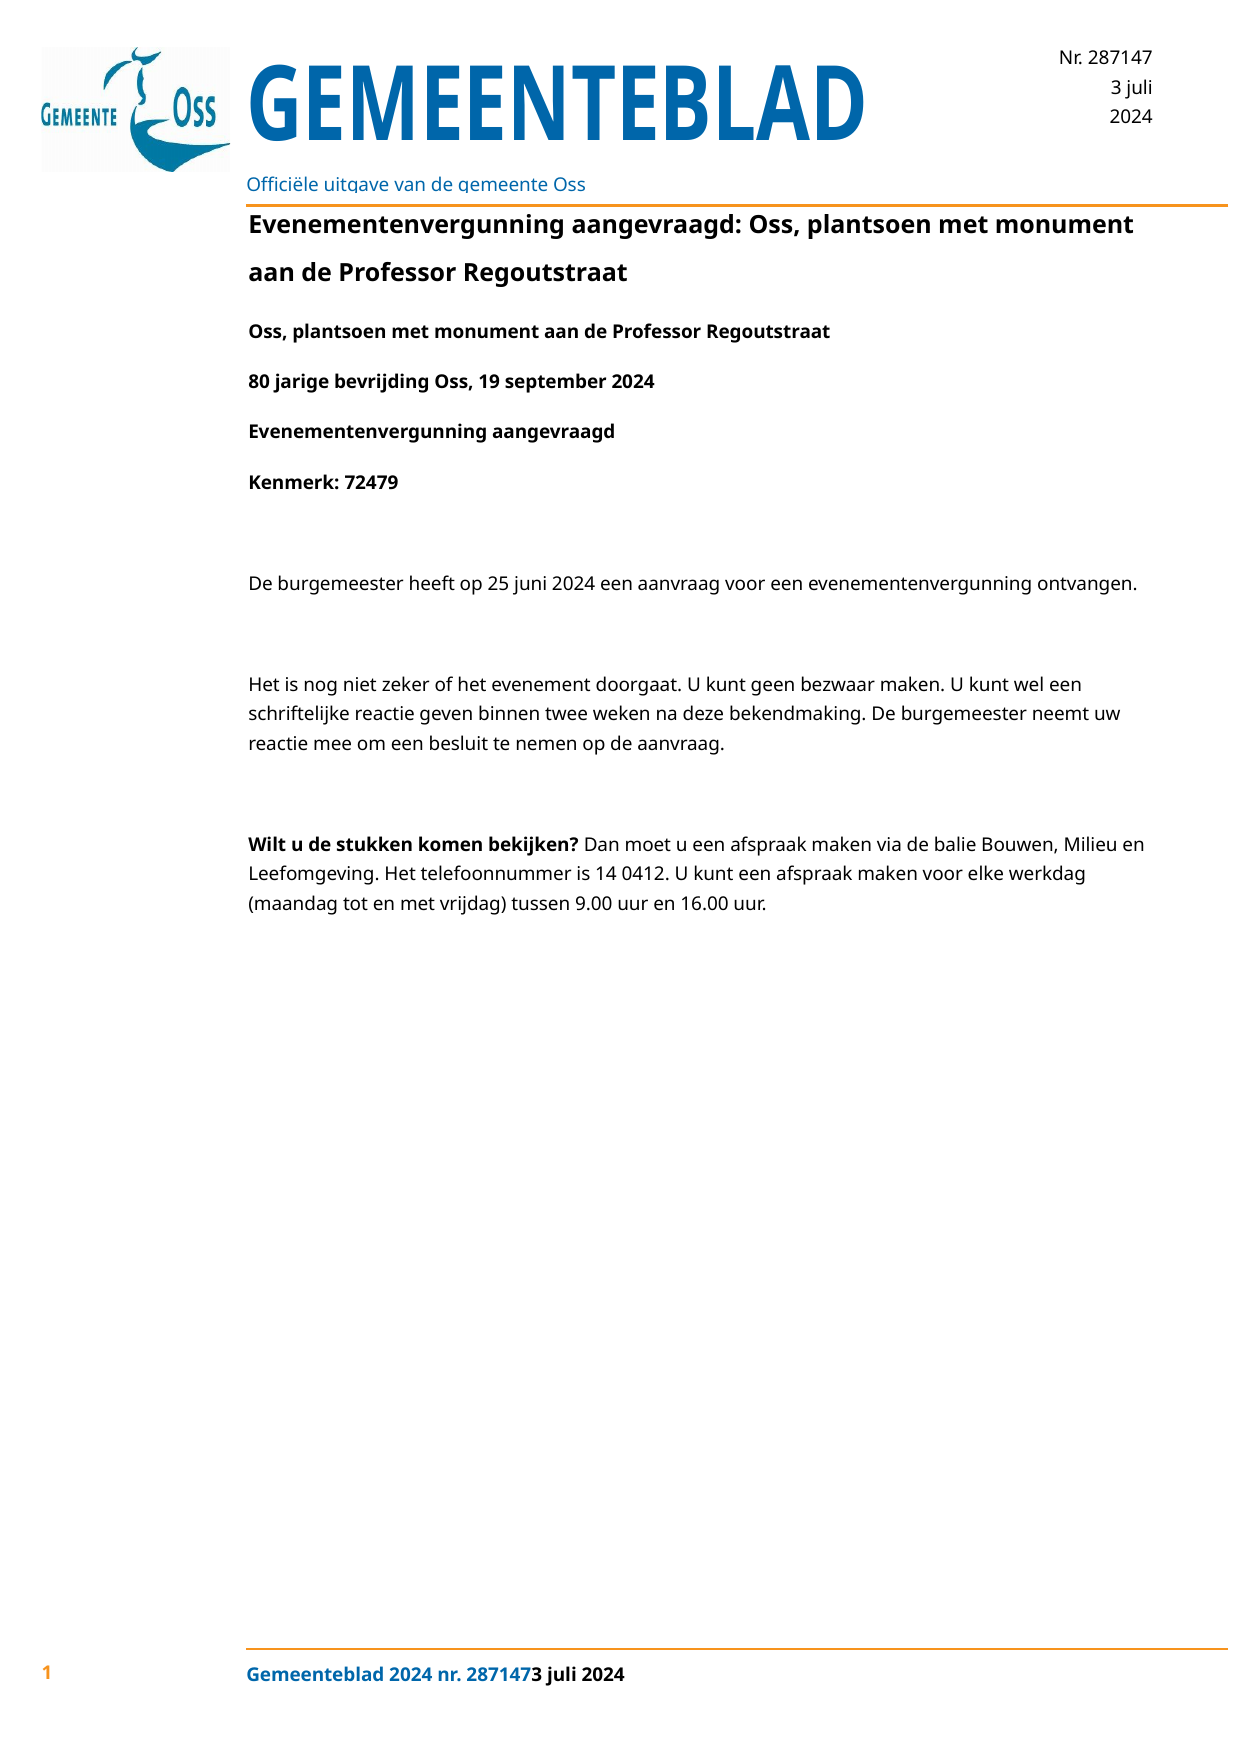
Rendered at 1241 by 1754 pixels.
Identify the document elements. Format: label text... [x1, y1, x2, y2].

text Het is nog niet zeker of het evenement doorgaat. U kunt geen bezwaar maken. U kunt wel een schriftelijke reactie geven binnen twee weken na deze bekendmaking. De burgemeester neemt uw reactie mee om een besluit te nemen op de aanvraag. [248, 671, 1152, 756]
text De burgemeester heeft op 25 juni 2024 een aanvraag voor een evenementenvergunning ontvangen. [248, 570, 1152, 596]
text Oss, plantsoen met monument aan de Professor Regoutstraat [248, 318, 1152, 344]
text Evenementenvergunning aangevraagd: Oss, plantsoen met monument aan de Professor Regoutstraat [248, 207, 1152, 288]
text Evenementenvergunning aangevraagd [248, 419, 1152, 444]
text Wilt u de stukken komen bekijken? Dan moet u een afspraak maken via de balie Bouwen, Milieu en Leefomgeving. Het telefoonnummer is 14 0412. U kunt een afspraak maken voor elke werkdag (maandag tot en met vrijdag) tussen 9.00 uur en 16.00 uur. [248, 831, 1152, 916]
text 80 jarige bevrijding Oss, 19 september 2024 [248, 368, 1152, 394]
text Kenmerk: 72479 [248, 469, 1152, 495]
picture [41, 47, 231, 172]
